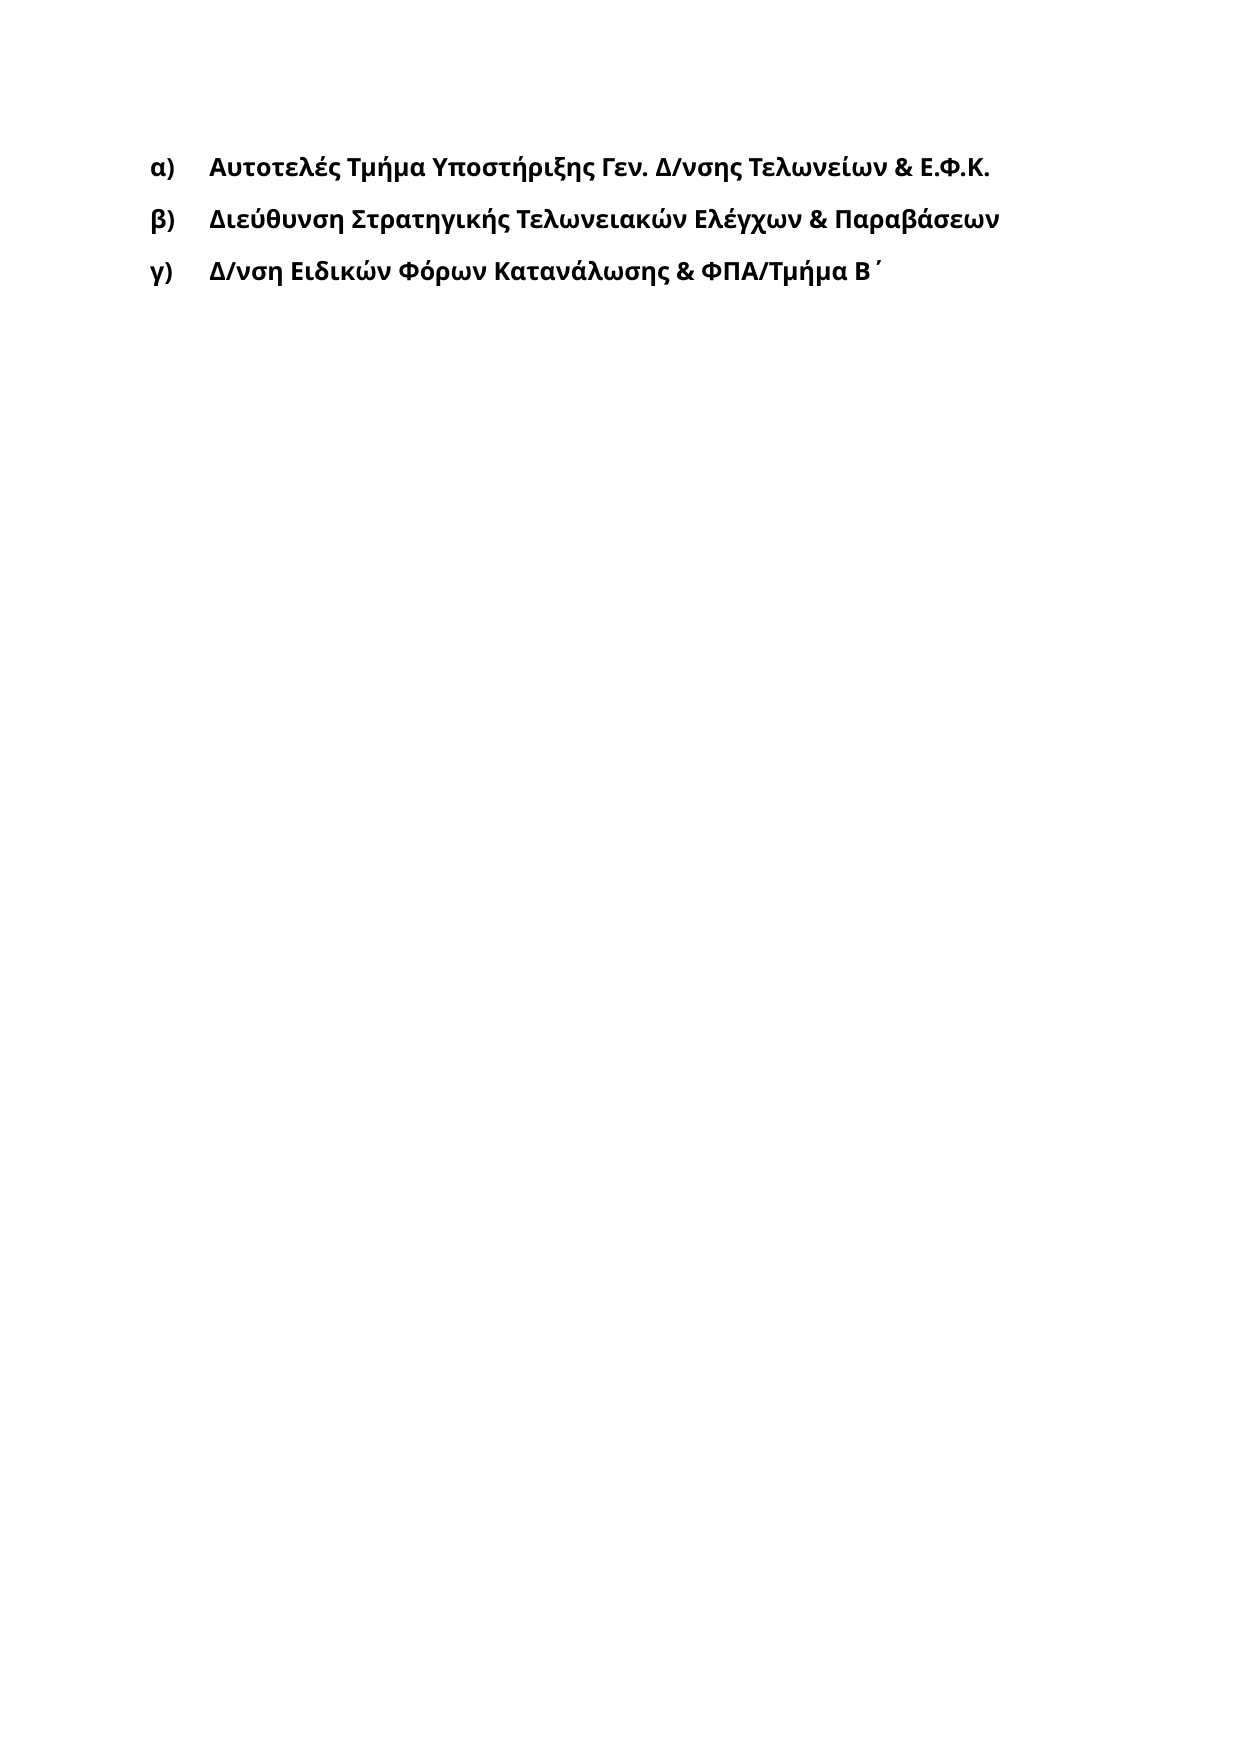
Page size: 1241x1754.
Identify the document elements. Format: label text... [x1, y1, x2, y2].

list β) Διεύθυνση Στρατηγικής Τελωνειακών Ελέγχων & Παραβάσεων [150, 202, 1090, 236]
list α) Αυτοτελές Τμήμα Υποστήριξης Γεν. Δ/νσης Τελωνείων & Ε.Φ.Κ. [150, 150, 1090, 184]
list γ) Δ/νση Ειδικών Φόρων Κατανάλωσης & ΦΠΑ/Τμήμα Β΄ [150, 253, 1090, 287]
